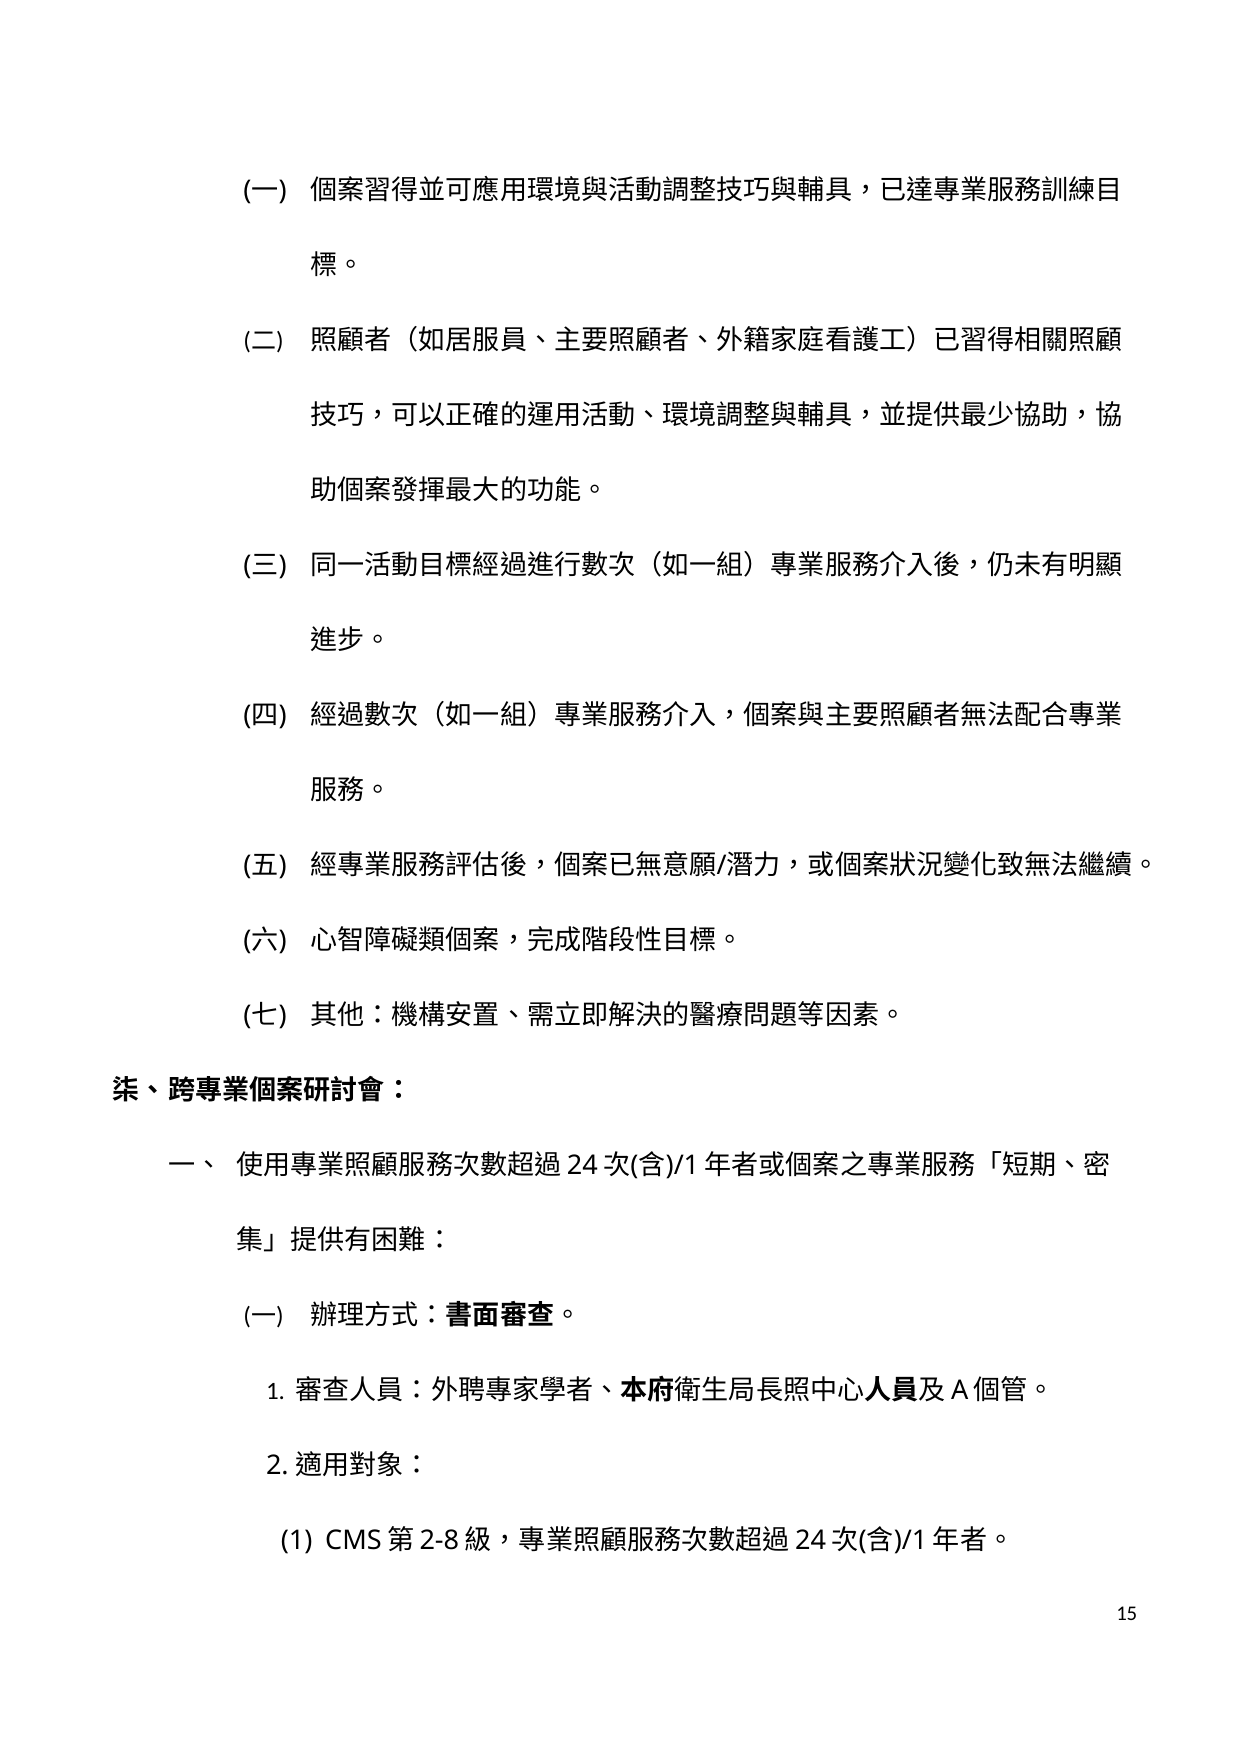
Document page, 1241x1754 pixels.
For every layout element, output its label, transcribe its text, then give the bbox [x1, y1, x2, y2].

list 心智障礙類個案，完成階段性目標。 [243, 900, 1137, 975]
list 其他：機構安置、需立即解決的醫療問題等因素。 [243, 975, 1137, 1050]
list 使用專業照顧服務次數超過24次(含)/1年者或個案之專業服務「短期、密集」提供有困難： [168, 1125, 1137, 1275]
list 經過數次（如一組）專業服務介入，個案與主要照顧者無法配合專業服務。 [243, 675, 1137, 825]
list 同一活動目標經過進行數次（如一組）專業服務介入後，仍未有明顯進步。 [243, 525, 1137, 675]
list 跨專業個案研討會： [112, 1050, 1137, 1125]
list 經專業服務評估後，個案已無意願/潛力，或個案狀況變化致無法繼續。 [243, 825, 1137, 900]
list CMS第2-8級，專業照顧服務次數超過24次(含)/1年者。 [281, 1500, 1137, 1575]
list 適用對象： [266, 1425, 1137, 1500]
list 辦理方式：書面審查。 [243, 1275, 1137, 1350]
list 照顧者（如居服員、主要照顧者、外籍家庭看護工）已習得相關照顧技巧，可以正確的運用活動、環境調整與輔具，並提供最少協助，協助個案發揮最大的功能。 [243, 300, 1137, 525]
list 審查人員：外聘專家學者、本府衛生局長照中心人員及A個管。 [266, 1350, 1137, 1425]
list 個案習得並可應用環境與活動調整技巧與輔具，已達專業服務訓練目標。 [243, 150, 1137, 300]
